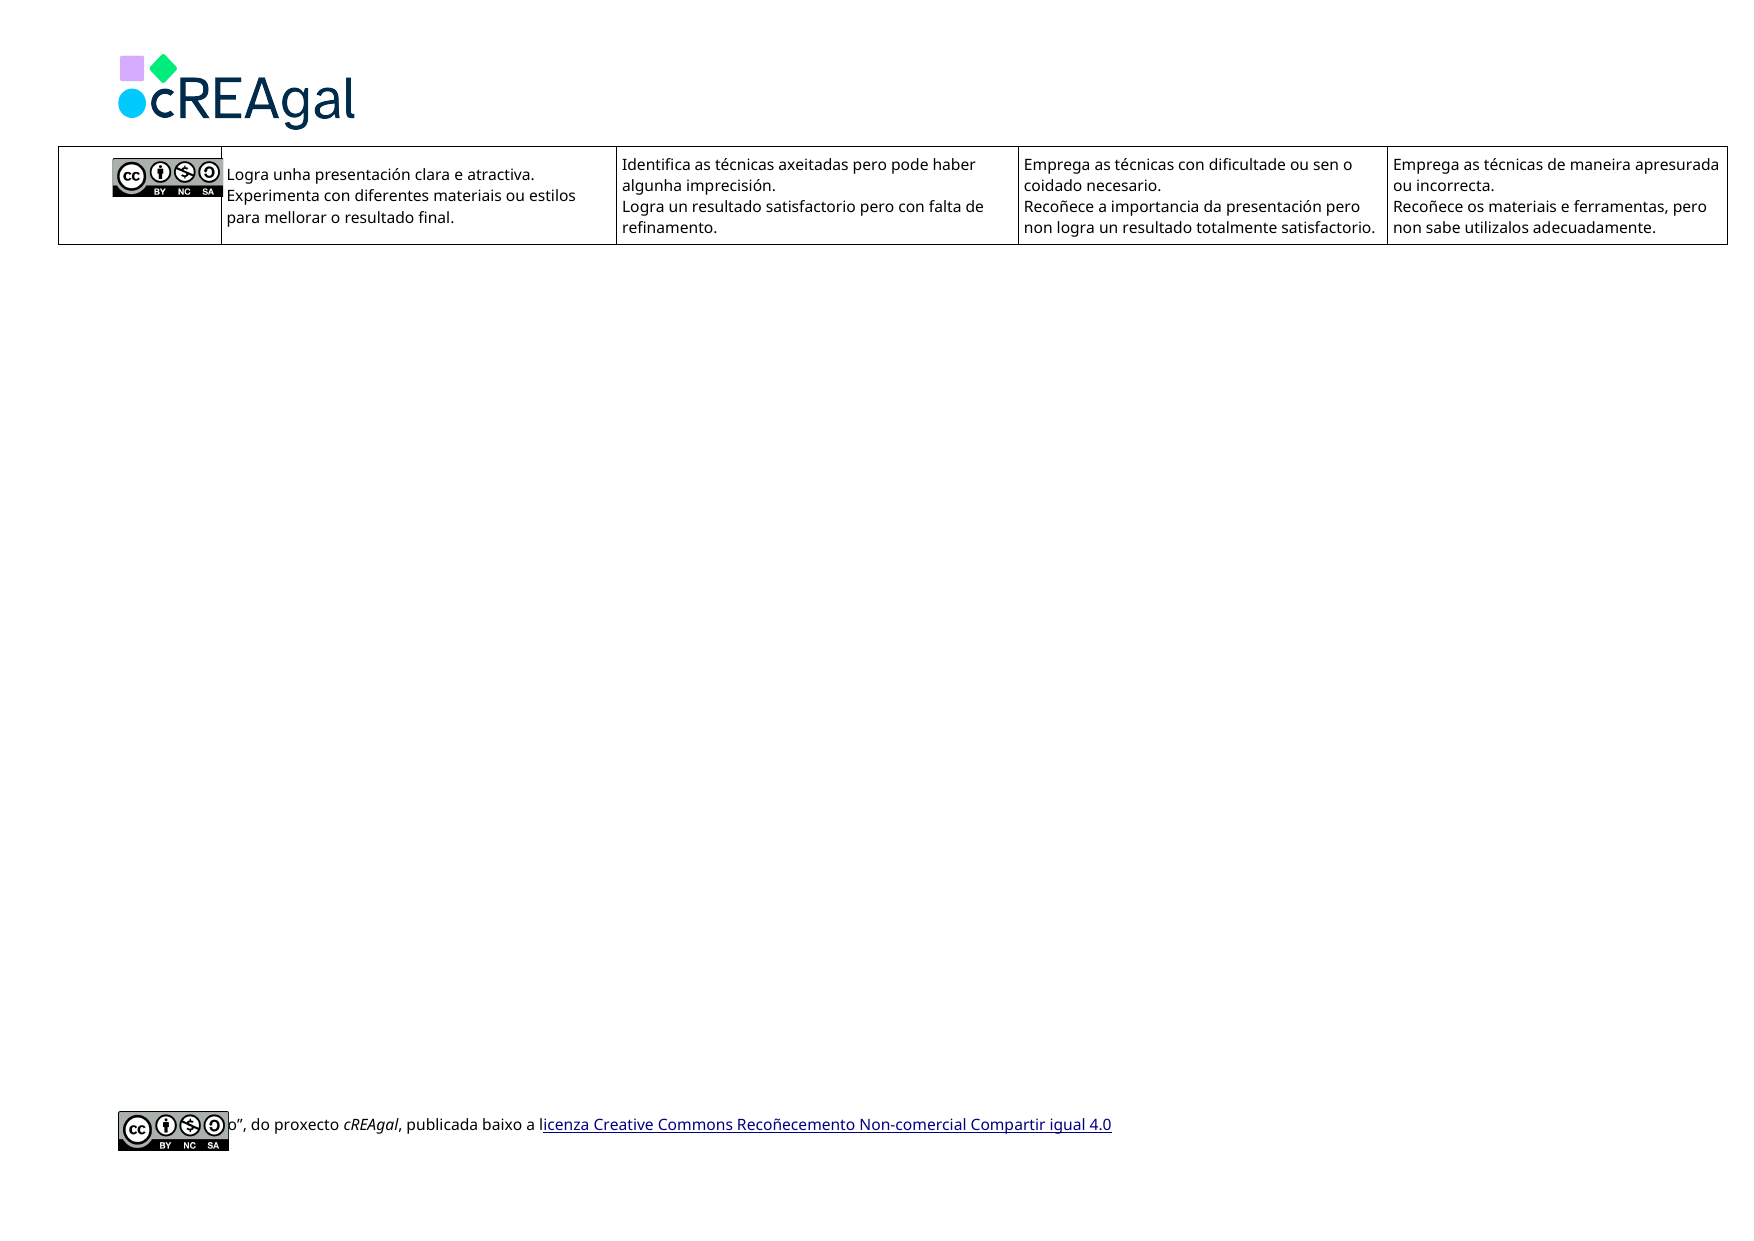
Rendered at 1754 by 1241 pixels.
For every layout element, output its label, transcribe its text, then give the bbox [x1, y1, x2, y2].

table_cell Emprega as técnicas de maneira apresurada ou incorrecta. Recoñece os materiais e ferramentas, pero non sabe utilizalos adecuadamente. [1388, 147, 1727, 244]
table_cell [59, 147, 221, 244]
table_cell Emprega as técnicas con dificultade ou sen o coidado necesario. Recoñece a importancia da presentación pero non logra un resultado totalmente satisfactorio. [1019, 147, 1387, 244]
table_cell Identifica as técnicas axeitadas pero pode haber algunha imprecisión. Logra un resultado satisfactorio pero con falta de refinamento. [617, 147, 1018, 244]
table_cell Logra unha presentación clara e atractiva. Experimenta con diferentes materiais ou estilos para mellorar o resultado final. [222, 147, 616, 244]
